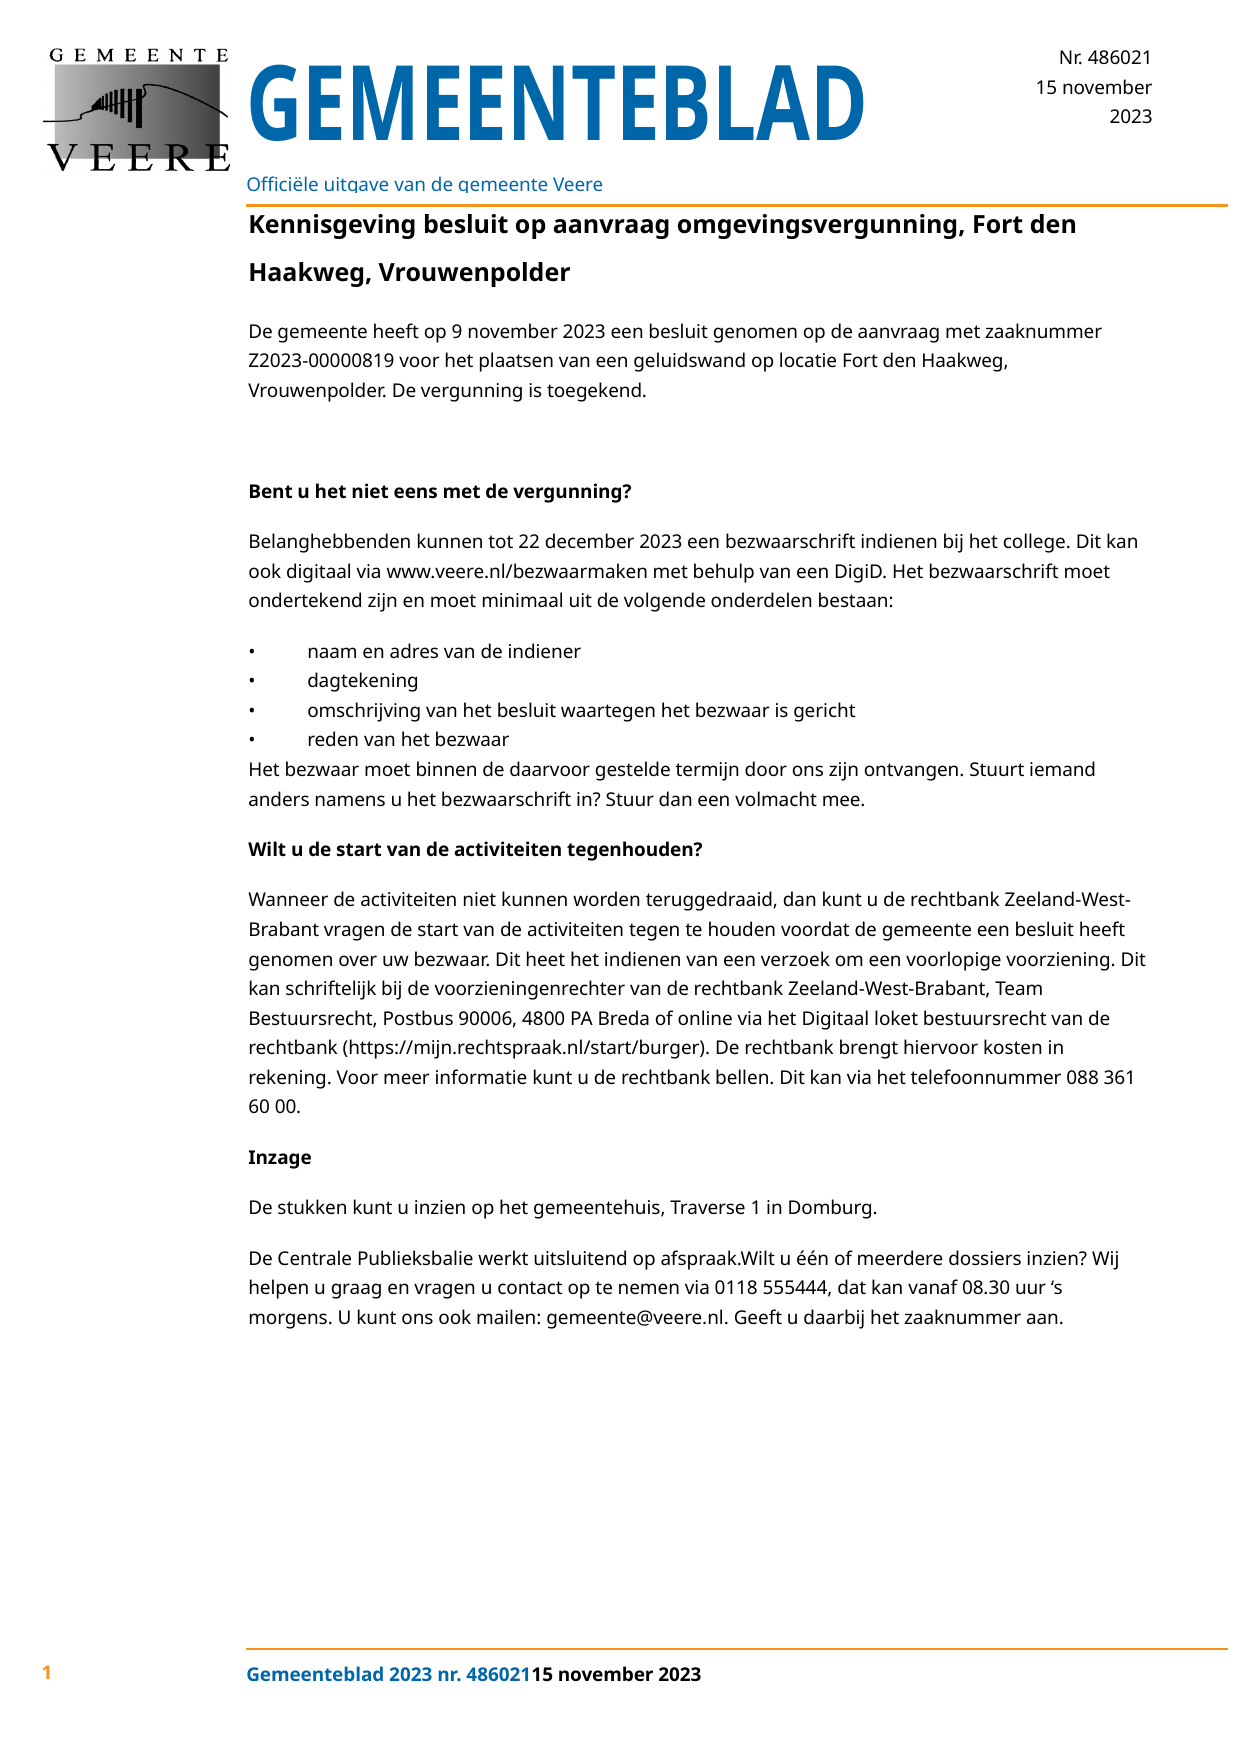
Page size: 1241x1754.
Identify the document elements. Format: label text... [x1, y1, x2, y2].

text Het bezwaar moet binnen de daarvoor gestelde termijn door ons zijn ontvangen. Stuurt iemand anders namens u het bezwaarschrift in? Stuur dan een volmacht mee. [248, 756, 1152, 812]
text Belanghebbenden kunnen tot 22 december 2023 een bezwaarschrift indienen bij het college. Dit kan ook digitaal via www.veere.nl/bezwaarmaken met behulp van een DigiD. Het bezwaarschrift moet ondertekend zijn en moet minimaal uit de volgende onderdelen bestaan: [248, 528, 1152, 613]
text Bent u het niet eens met de vergunning? [248, 478, 1152, 504]
text Kennisgeving besluit op aanvraag omgevingsvergunning, Fort den Haakweg, Vrouwenpolder [248, 207, 1152, 288]
list naam en adres van de indiener [248, 638, 1152, 664]
text Wanneer de activiteiten niet kunnen worden teruggedraaid, dan kunt u de rechtbank Zeeland-West-Brabant vragen de start van de activiteiten tegen te houden voordat de gemeente een besluit heeft genomen over uw bezwaar. Dit heet het indienen van een verzoek om een voorlopige voorziening. Dit kan schriftelijk bij de voorzieningenrechter van de rechtbank Zeeland-West-Brabant, Team Bestuursrecht, Postbus 90006, 4800 PA Breda of online via het Digitaal loket bestuursrecht van de rechtbank (https://mijn.rechtspraak.nl/start/burger). De rechtbank brengt hiervoor kosten in rekening. Voor meer informatie kunt u de rechtbank bellen. Dit kan via het telefoonnummer 088 361 60 00. [248, 887, 1152, 1119]
text De Centrale Publieksbalie werkt uitsluitend op afspraak.Wilt u één of meerdere dossiers inzien? Wij helpen u graag en vragen u contact op te nemen via 0118 555444, dat kan vanaf 08.30 uur ‘s morgens. U kunt ons ook mailen: gemeente@veere.nl. Geeft u daarbij het zaaknummer aan. [248, 1245, 1152, 1330]
list dagtekening [248, 667, 1152, 693]
list omschrijving van het besluit waartegen het bezwaar is gericht [248, 697, 1152, 723]
text Wilt u de start van de activiteiten tegenhouden? [248, 836, 1152, 862]
text De stukken kunt u inzien op het gemeentehuis, Traverse 1 in Domburg. [248, 1194, 1152, 1220]
picture [41, 47, 231, 172]
text Inzage [248, 1144, 1152, 1170]
text De gemeente heeft op 9 november 2023 een besluit genomen op de aanvraag met zaaknummer Z2023-00000819 voor het plaatsen van een geluidswand op locatie Fort den Haakweg, Vrouwenpolder. De vergunning is toegekend. [248, 318, 1152, 403]
list reden van het bezwaar [248, 727, 1152, 752]
